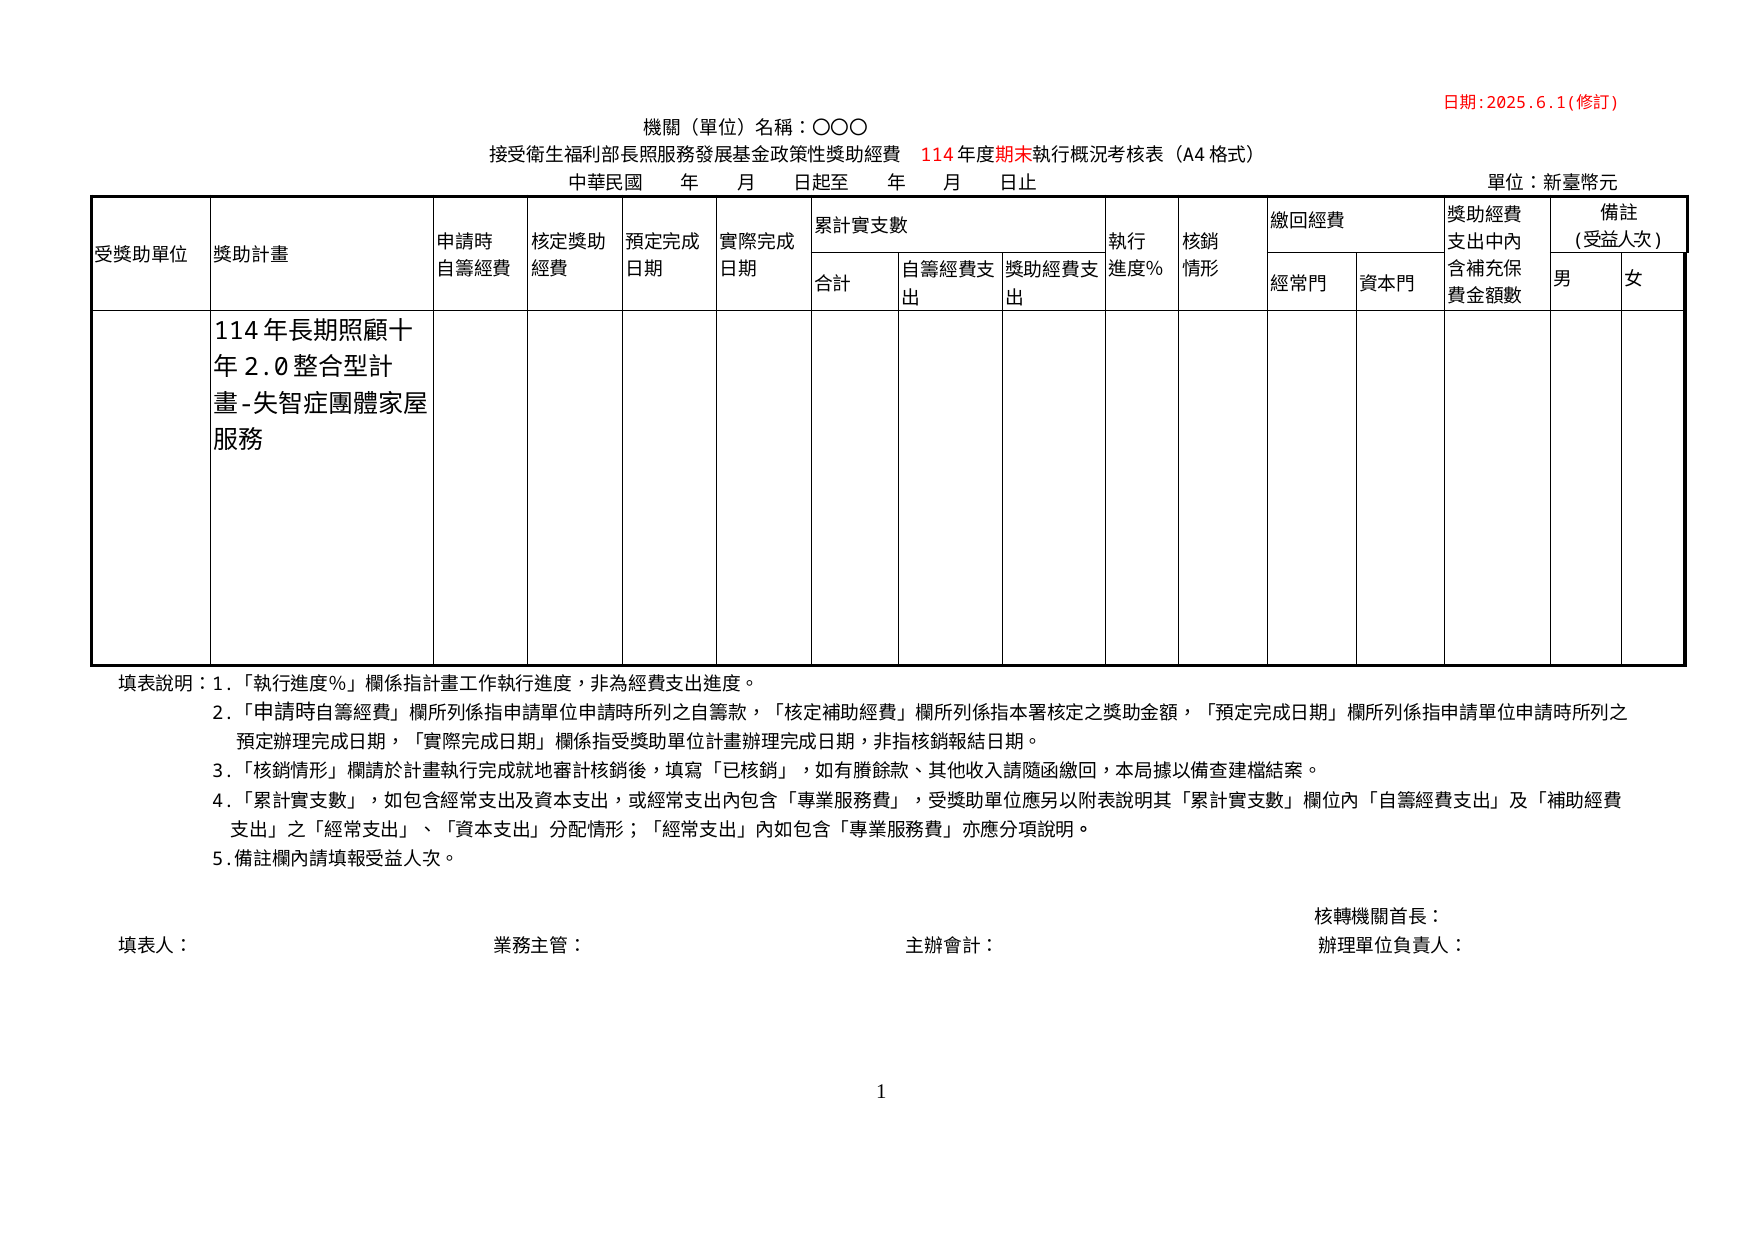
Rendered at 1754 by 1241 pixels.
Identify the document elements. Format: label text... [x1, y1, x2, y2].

table_cell [899, 311, 1002, 664]
table_cell 合計 [812, 253, 898, 309]
table_header 累計實支數 [812, 198, 1105, 252]
table_header 預定完成日期 [623, 198, 716, 309]
text 3.「核銷情形」欄請於計畫執行完成就地審計核銷後，填寫「已核銷」，如有賸餘款、其他收入請隨函繳回，本局據以備查建檔結案。 [118, 754, 1636, 784]
table_cell [528, 311, 622, 664]
table_cell [1357, 311, 1444, 664]
table_header 申請時 自籌經費 [434, 198, 527, 309]
text 4.「累計實支數」，如包含經常支出及資本支出，或經常支出內包含「專業服務費」，受獎助單位應另以附表說明其「累計實支數」欄位內「自籌經費支出」及「補助經費支出」之「經常支出」、「資本支出」分配情形；「經常支出」內如包含「專業服務費」亦應分項說明。 [212, 784, 1636, 842]
table_cell [1003, 311, 1105, 664]
table_header 執行 進度％ [1106, 198, 1178, 309]
table_cell 114年長期照顧十年2.0整合型計畫-失智症團體家屋服務 [211, 311, 433, 664]
table_header 獎助計畫 [211, 198, 433, 309]
table_cell 經常門 [1268, 253, 1356, 309]
table_cell [1445, 311, 1550, 664]
table_cell [1622, 311, 1683, 664]
table_cell [812, 311, 898, 664]
table_header 核銷 情形 [1179, 198, 1267, 309]
table_header 核定獎助經費 [528, 198, 622, 309]
table_cell 資本門 [1357, 253, 1444, 309]
table_header 繳回經費 [1268, 198, 1444, 252]
table_cell [623, 311, 716, 664]
text 機關（單位）名稱：〇〇〇 [643, 113, 1636, 140]
table_header 受獎助單位 [93, 198, 210, 309]
table_cell [1106, 311, 1178, 664]
table_cell [1179, 311, 1267, 664]
table_cell [717, 311, 811, 664]
table_header 實際完成日期 [717, 198, 811, 309]
text 核轉機關首長： [1314, 871, 1636, 929]
table_cell [93, 311, 210, 664]
text 5.備註欄內請填報受益人次。 [212, 842, 1636, 871]
table_cell 獎助經費支出 [1003, 253, 1105, 309]
text 填表人： 業務主管： 主辦會計： 辦理單位負責人： [118, 929, 1636, 959]
text 填表說明：1.「執行進度％」欄係指計畫工作執行進度，非為經費支出進度。 [118, 667, 1636, 696]
table_cell 自籌經費支出 [899, 253, 1002, 309]
text 接受衛生福利部長照服務發展基金政策性獎助經費 114年度期末執行概況考核表（A4格式） [118, 140, 1636, 167]
table_cell [1551, 311, 1621, 664]
table_cell [1268, 311, 1356, 664]
table_header 獎助經費 支出中內 含補充保 費金額數 [1445, 198, 1550, 309]
table_cell 女 [1622, 253, 1683, 309]
table_cell [434, 311, 527, 664]
text 中華民國 年 月 日起至 年 月 日止 單位：新臺幣元 [118, 167, 1636, 194]
table_header 備註 (受益人次) [1551, 198, 1686, 252]
table_cell 男 [1551, 253, 1621, 309]
text 2.「申請時自籌經費」欄所列係指申請單位申請時所列之自籌款，「核定補助經費」欄所列係指本署核定之獎助金額，「預定完成日期」欄所列係指申請單位申請時所列之預定辦理完成日期，「實際完成日期」欄係指受獎助單位計畫辦理完成日期，非指核銷報結日期。 [118, 696, 1636, 754]
